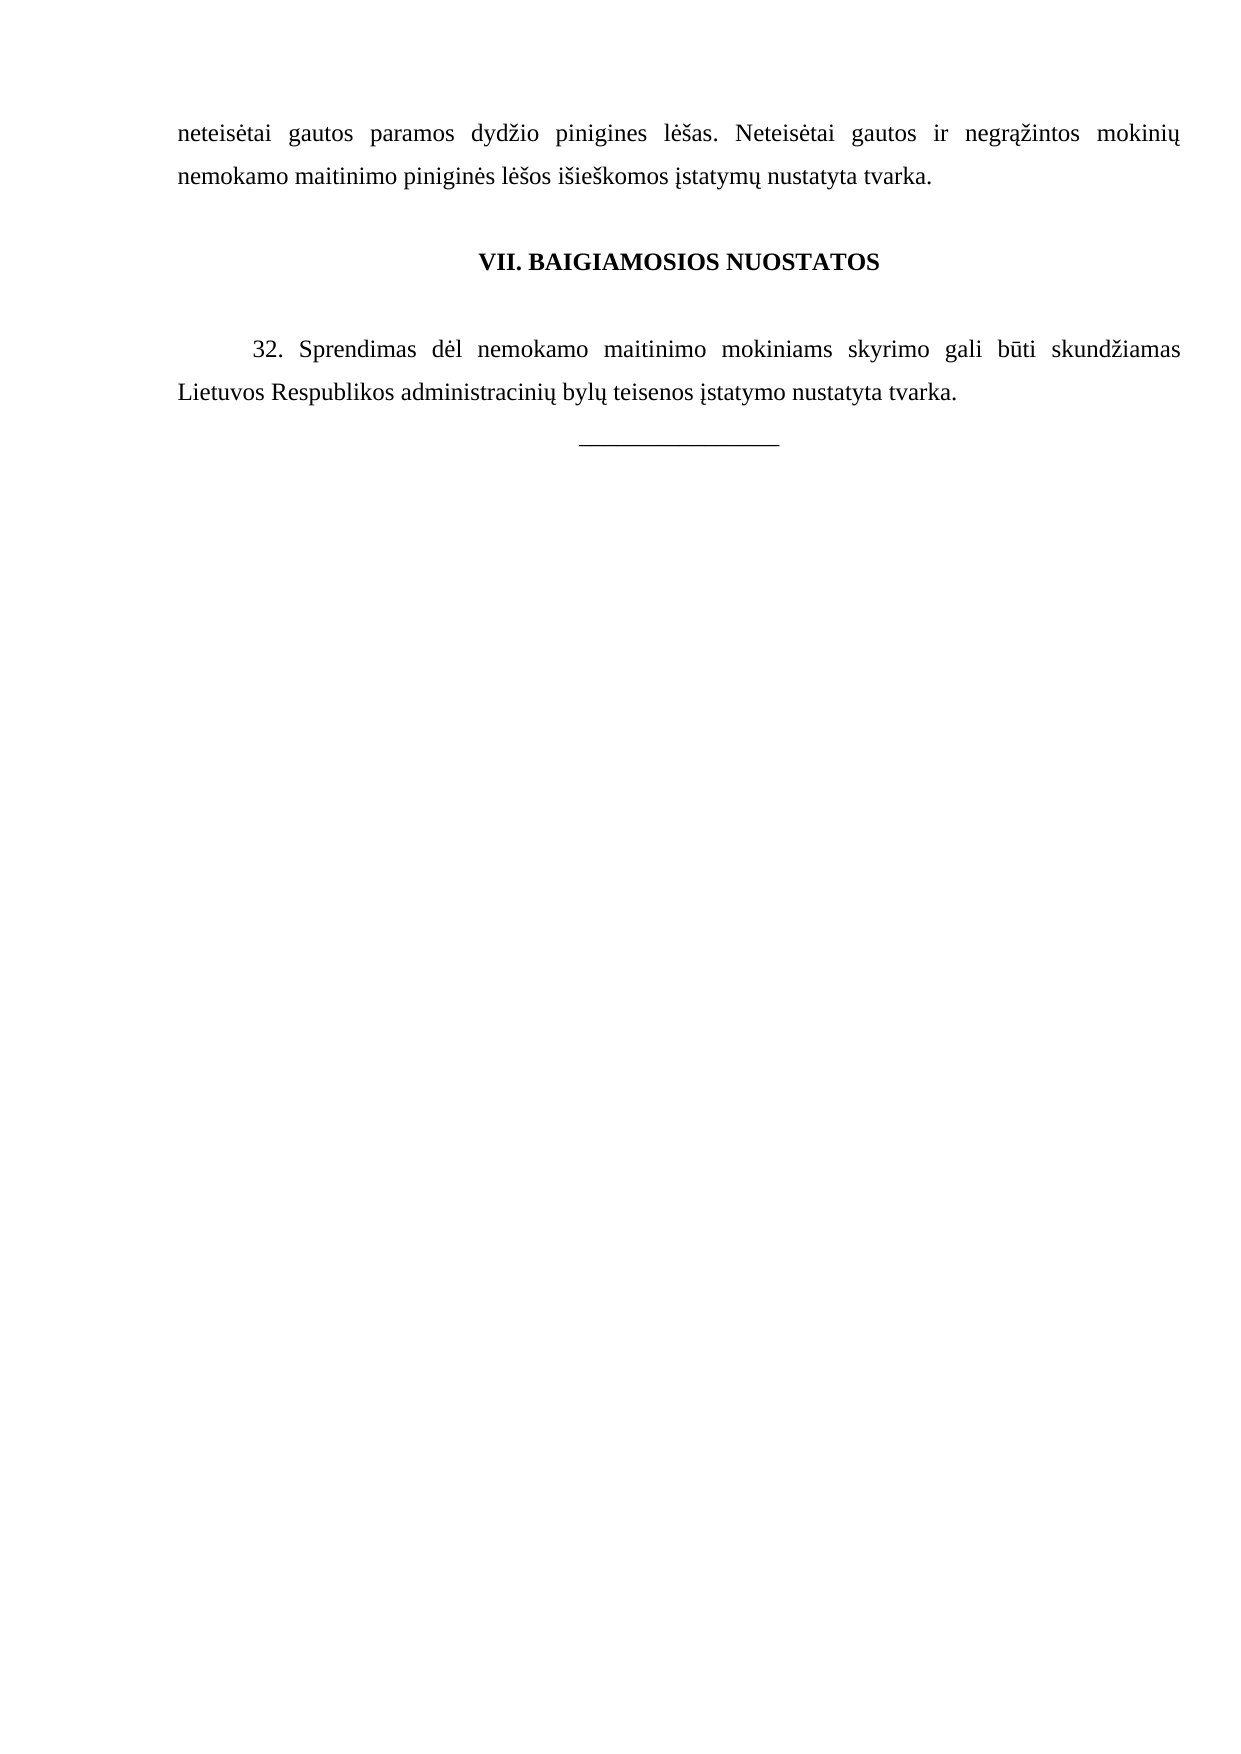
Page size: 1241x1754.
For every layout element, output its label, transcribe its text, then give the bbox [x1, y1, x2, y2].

text ________________ [177, 420, 1181, 449]
text neteisėtai gautos paramos dydžio pinigines lėšas. Neteisėtai gautos ir negrąžintos mokinių nemokamo maitinimo piniginės lėšos išieškomos įstatymų nustatyta tvarka. [177, 118, 1181, 190]
text VII. Baigiamosios nuostatos [177, 247, 1181, 276]
text 32. Sprendimas dėl nemokamo maitinimo mokiniams skyrimo gali būti skundžiamas Lietuvos Respublikos administracinių bylų teisenos įstatymo nustatyta tvarka. [177, 334, 1181, 406]
